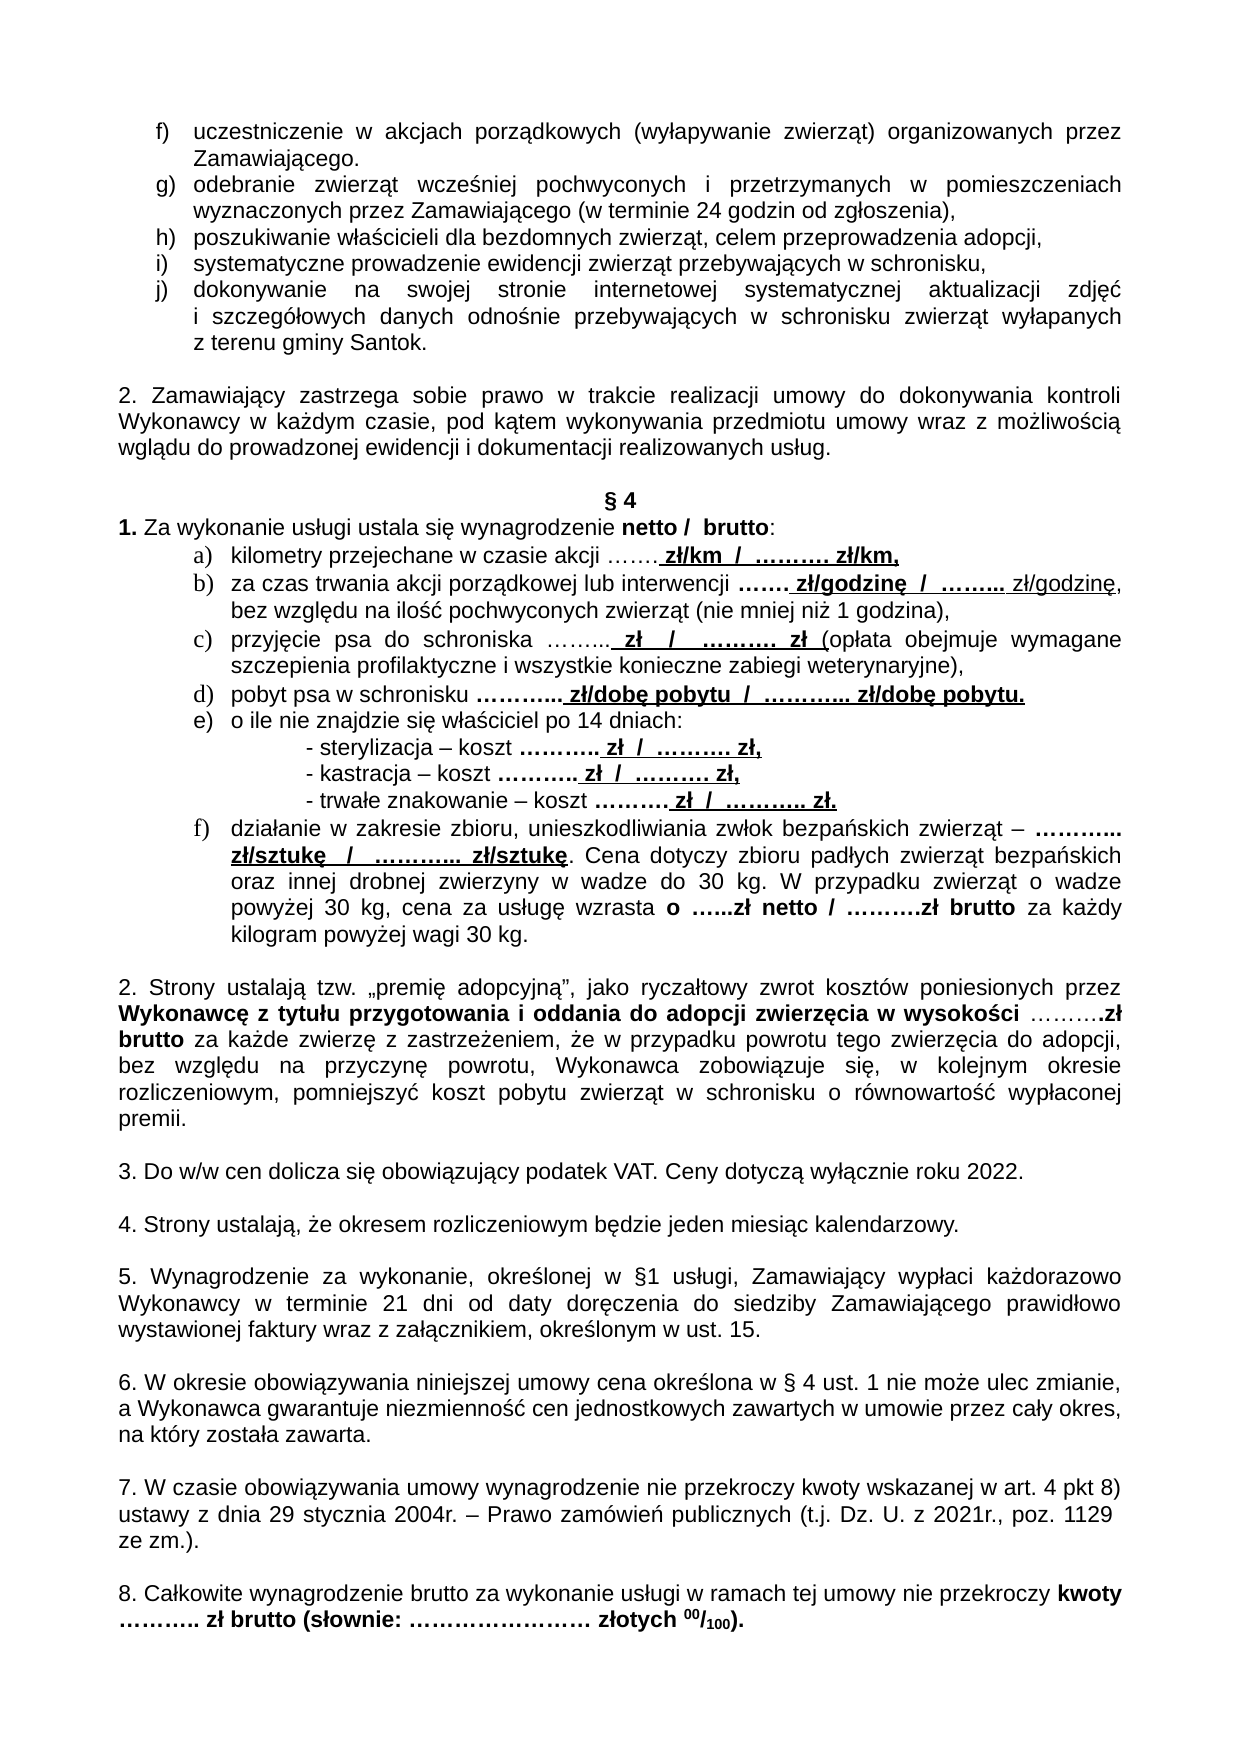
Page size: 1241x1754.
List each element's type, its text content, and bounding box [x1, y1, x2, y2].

text 2. Strony ustalają tzw. „premię adopcyjną”, jako ryczałtowy zwrot kosztów poniesionych przez Wykonawcę z tytułu przygotowania i oddania do adopcji zwierzęcia w wysokości ……….zł brutto za każde zwierzę z zastrzeżeniem, że w przypadku powrotu tego zwierzęcia do adopcji, bez względu na przyczynę powrotu, Wykonawca zobowiązuje się, w kolejnym okresie rozliczeniowym, pomniejszyć koszt pobytu zwierząt w schronisku o równowartość wypłaconej premii. [118, 973, 1122, 1132]
text 8. Całkowite wynagrodzenie brutto za wykonanie usługi w ramach tej umowy nie przekroczy kwoty ……….. zł brutto (słownie: …………………… złotych 00/100). [118, 1579, 1122, 1632]
list działanie w zakresie zbioru, unieszkodliwiania zwłok bezpańskich zwierząt – ………... zł/sztukę / ………... zł/sztukę. Cena dotyczy zbioru padłych zwierząt bezpańskich oraz innej drobnej zwierzyny w wadze do 30 kg. W przypadku zwierząt o wadze powyżej 30 kg, cena za usługę wzrasta o …...zł netto / ……….zł brutto za każdy kilogram powyżej wagi 30 kg. [193, 813, 1122, 947]
text § 4 [118, 487, 1122, 513]
list kilometry przejechane w czasie akcji ……. zł/km / ………. zł/km, [193, 540, 1122, 568]
text 2. Zamawiający zastrzega sobie prawo w trakcie realizacji umowy do dokonywania kontroli Wykonawcy w każdym czasie, pod kątem wykonywania przedmiotu umowy wraz z możliwością wglądu do prowadzonej ewidencji i dokumentacji realizowanych usług. [118, 382, 1122, 461]
text 4. Strony ustalają, że okresem rozliczeniowym będzie jeden miesiąc kalendarzowy. [118, 1211, 1122, 1237]
list za czas trwania akcji porządkowej lub interwencji ……. zł/godzinę / ……... zł/godzinę, bez względu na ilość pochwyconych zwierząt (nie mniej niż 1 godzina), [193, 568, 1122, 624]
list systematyczne prowadzenie ewidencji zwierząt przebywających w schronisku, [156, 250, 1122, 276]
list przyjęcie psa do schroniska ……... zł / ………. zł (opłata obejmuje wymagane szczepienia profilaktyczne i wszystkie konieczne zabiegi weterynaryjne), [193, 624, 1122, 679]
list poszukiwanie właścicieli dla bezdomnych zwierząt, celem przeprowadzenia adopcji, [156, 223, 1122, 250]
list pobyt psa w schronisku ………... zł/dobę pobytu / ………... zł/dobę pobytu. [193, 679, 1122, 707]
text 3. Do w/w cen dolicza się obowiązujący podatek VAT. Ceny dotyczą wyłącznie roku 2022. [118, 1158, 1122, 1184]
list o ile nie znajdzie się właściciel po 14 dniach: [193, 707, 1122, 734]
text 6. W okresie obowiązywania niniejszej umowy cena określona w § 4 ust. 1 nie może ulec zmianie, a Wykonawca gwarantuje niezmienność cen jednostkowych zawartych w umowie przez cały okres, na który została zawarta. [118, 1369, 1122, 1448]
subtitle 1. Za wykonanie usługi ustala się wynagrodzenie netto / brutto: [118, 513, 1122, 540]
list dokonywanie na swojej stronie internetowej systematycznej aktualizacji zdjęć i szczegółowych danych odnośnie przebywających w schronisku zwierząt wyłapanych z terenu gminy Santok. [156, 276, 1122, 355]
list odebranie zwierząt wcześniej pochwyconych i przetrzymanych w pomieszczeniach wyznaczonych przez Zamawiającego (w terminie 24 godzin od zgłoszenia), [156, 171, 1122, 223]
text 7. W czasie obowiązywania umowy wynagrodzenie nie przekroczy kwoty wskazanej w art. 4 pkt 8) ustawy z dnia 29 stycznia 2004r. – Prawo zamówień publicznych (t.j. Dz. U. z 2021r., poz. 1129 ze zm.). [118, 1474, 1122, 1553]
text - sterylizacja – koszt ……….. zł / ………. zł, [306, 734, 1122, 760]
text 5. Wynagrodzenie za wykonanie, określonej w §1 usługi, Zamawiający wypłaci każdorazowo Wykonawcy w terminie 21 dni od daty doręczenia do siedziby Zamawiającego prawidłowo wystawionej faktury wraz z załącznikiem, określonym w ust. 15. [118, 1263, 1122, 1342]
text - trwałe znakowanie – koszt ………. zł / ……….. zł. [306, 787, 1122, 813]
list uczestniczenie w akcjach porządkowych (wyłapywanie zwierząt) organizowanych przez Zamawiającego. [156, 118, 1122, 171]
text - kastracja – koszt ……….. zł / ………. zł, [306, 760, 1122, 787]
